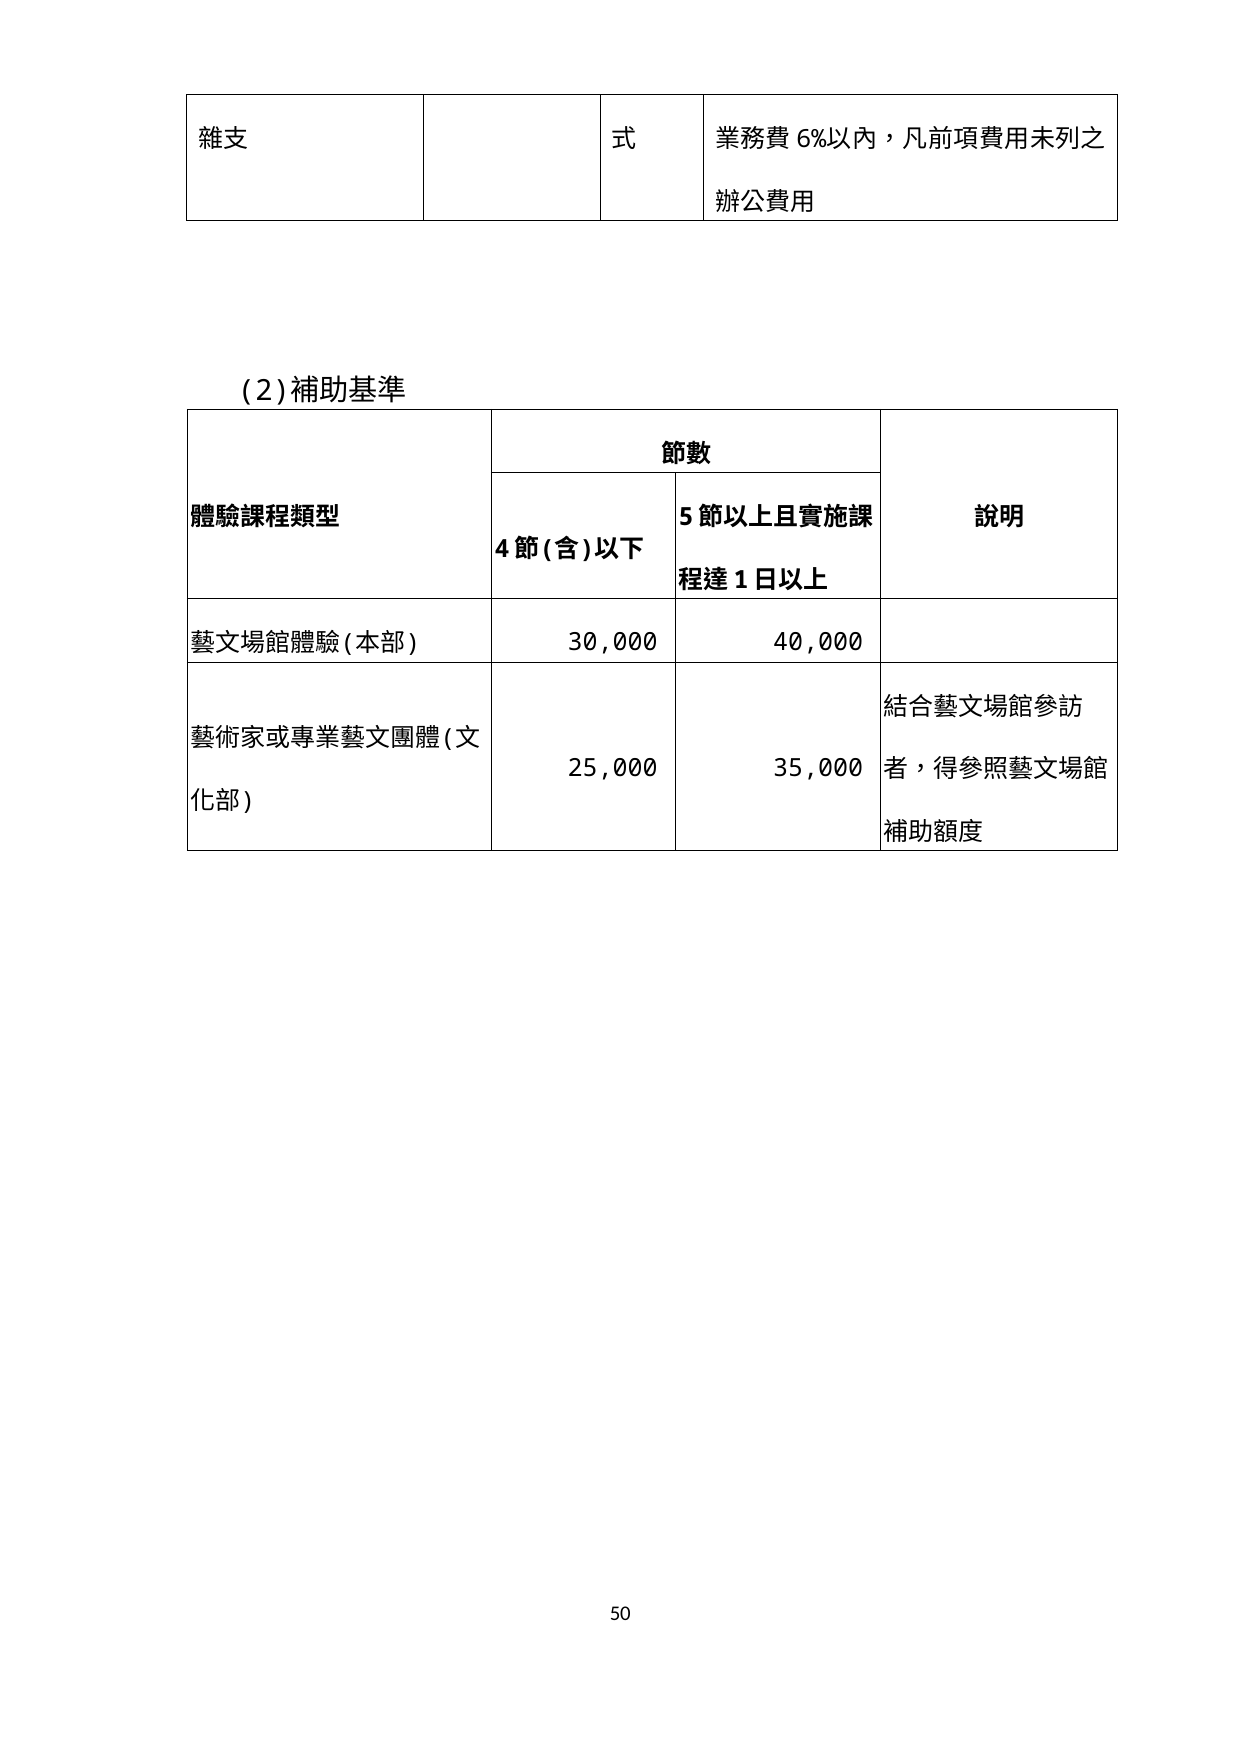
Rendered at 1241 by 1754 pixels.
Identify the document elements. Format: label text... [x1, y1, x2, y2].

table_cell 40,000 [676, 599, 880, 662]
table_cell 藝文場館體驗(本部) [188, 599, 491, 662]
table_header 說明 [881, 410, 1117, 598]
table_cell 25,000 [492, 663, 675, 850]
table_header 體驗課程類型 [188, 410, 491, 598]
table_cell 藝術家或專業藝文團體(文化部) [188, 663, 491, 850]
table_cell 式 [601, 95, 703, 220]
table_cell 4節(含)以下 [492, 473, 675, 598]
table_cell 業務費6%以內，凡前項費用未列之辦公費用 [704, 95, 1117, 220]
list 補助基準 [237, 346, 1053, 409]
table_cell [881, 599, 1117, 662]
table_cell 30,000 [492, 599, 675, 662]
table_header 節數 [492, 410, 880, 472]
table_cell 雜支 [187, 95, 423, 220]
table_cell [424, 95, 600, 220]
table_cell 5節以上且實施課程達1日以上 [676, 473, 880, 598]
table_cell 35,000 [676, 663, 880, 850]
table_cell 結合藝文場館參訪者，得參照藝文場館補助額度 [881, 663, 1117, 850]
